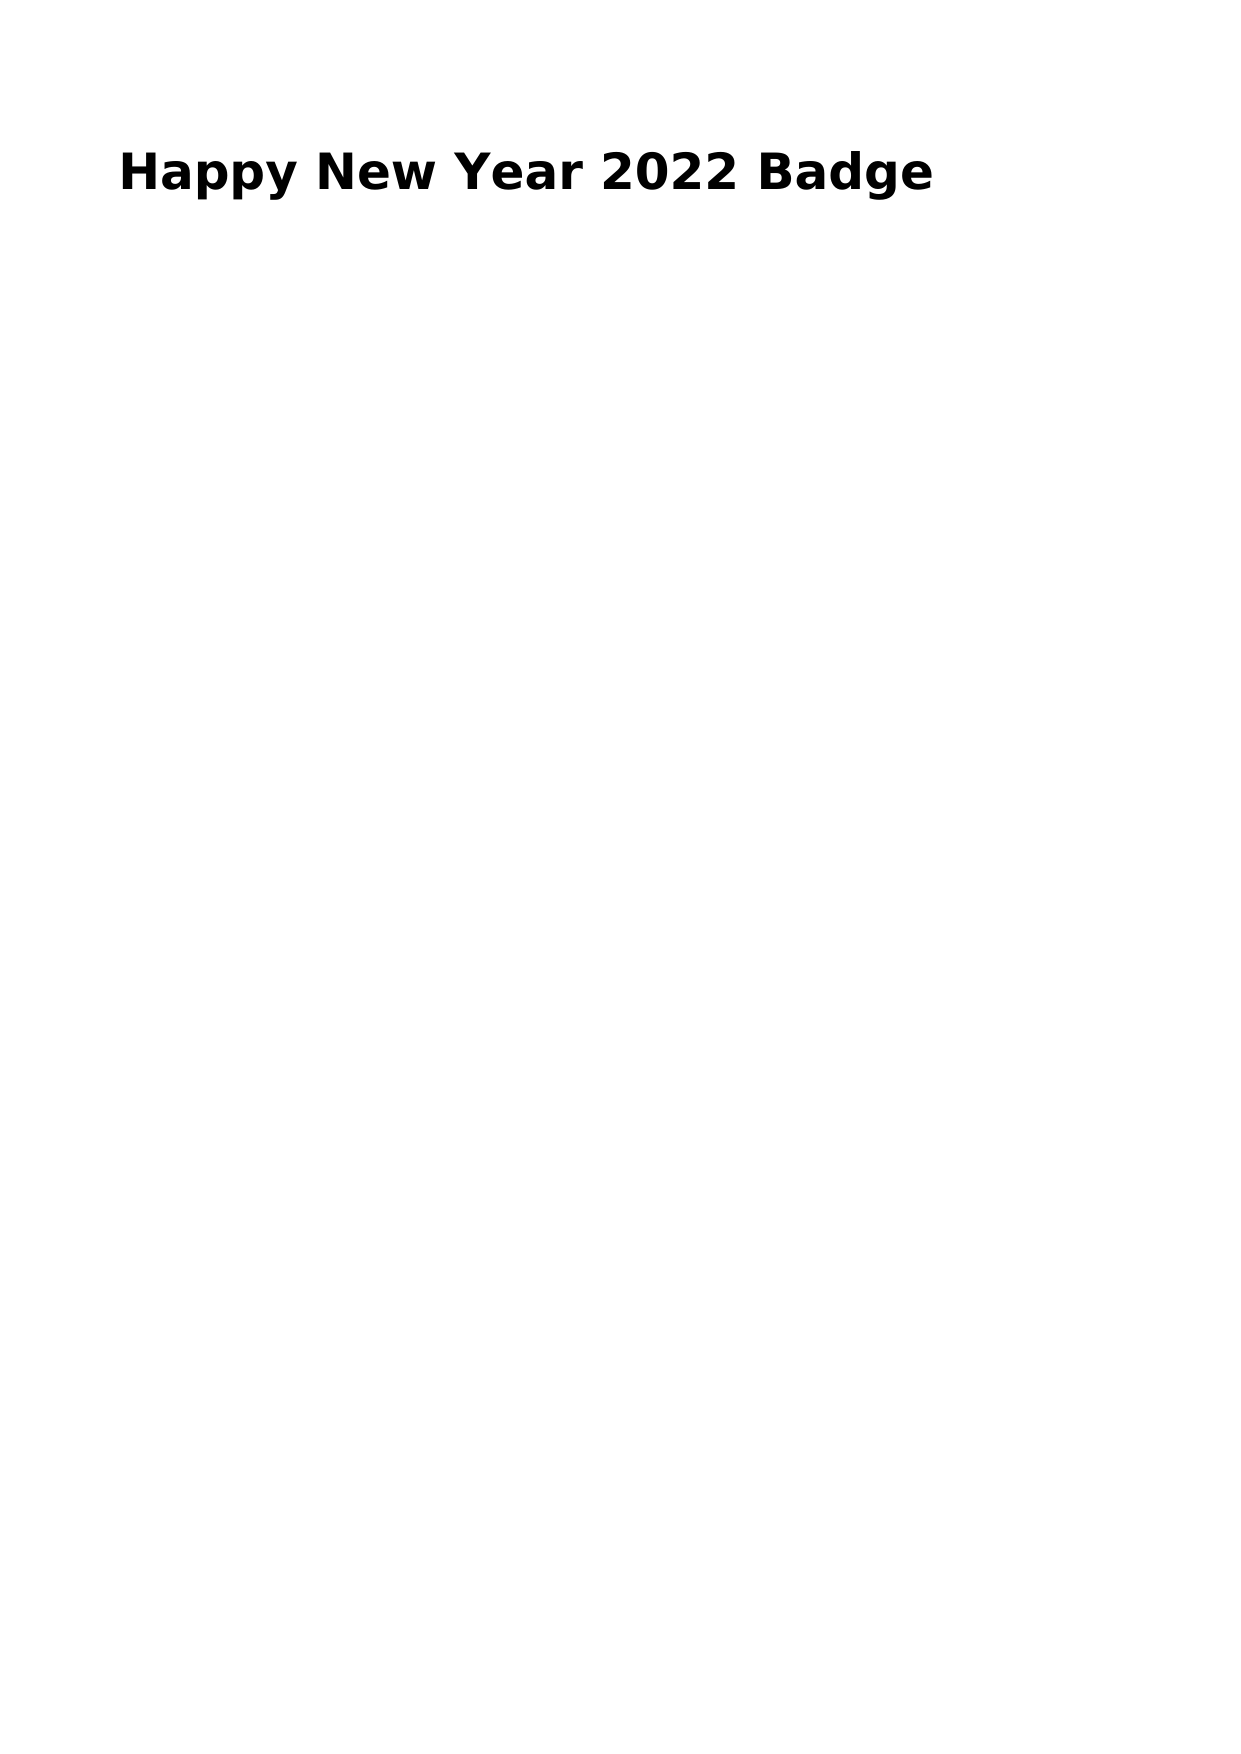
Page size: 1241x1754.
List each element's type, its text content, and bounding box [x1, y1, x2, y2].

subtitle Happy New Year 2022 Badge [118, 143, 1122, 201]
